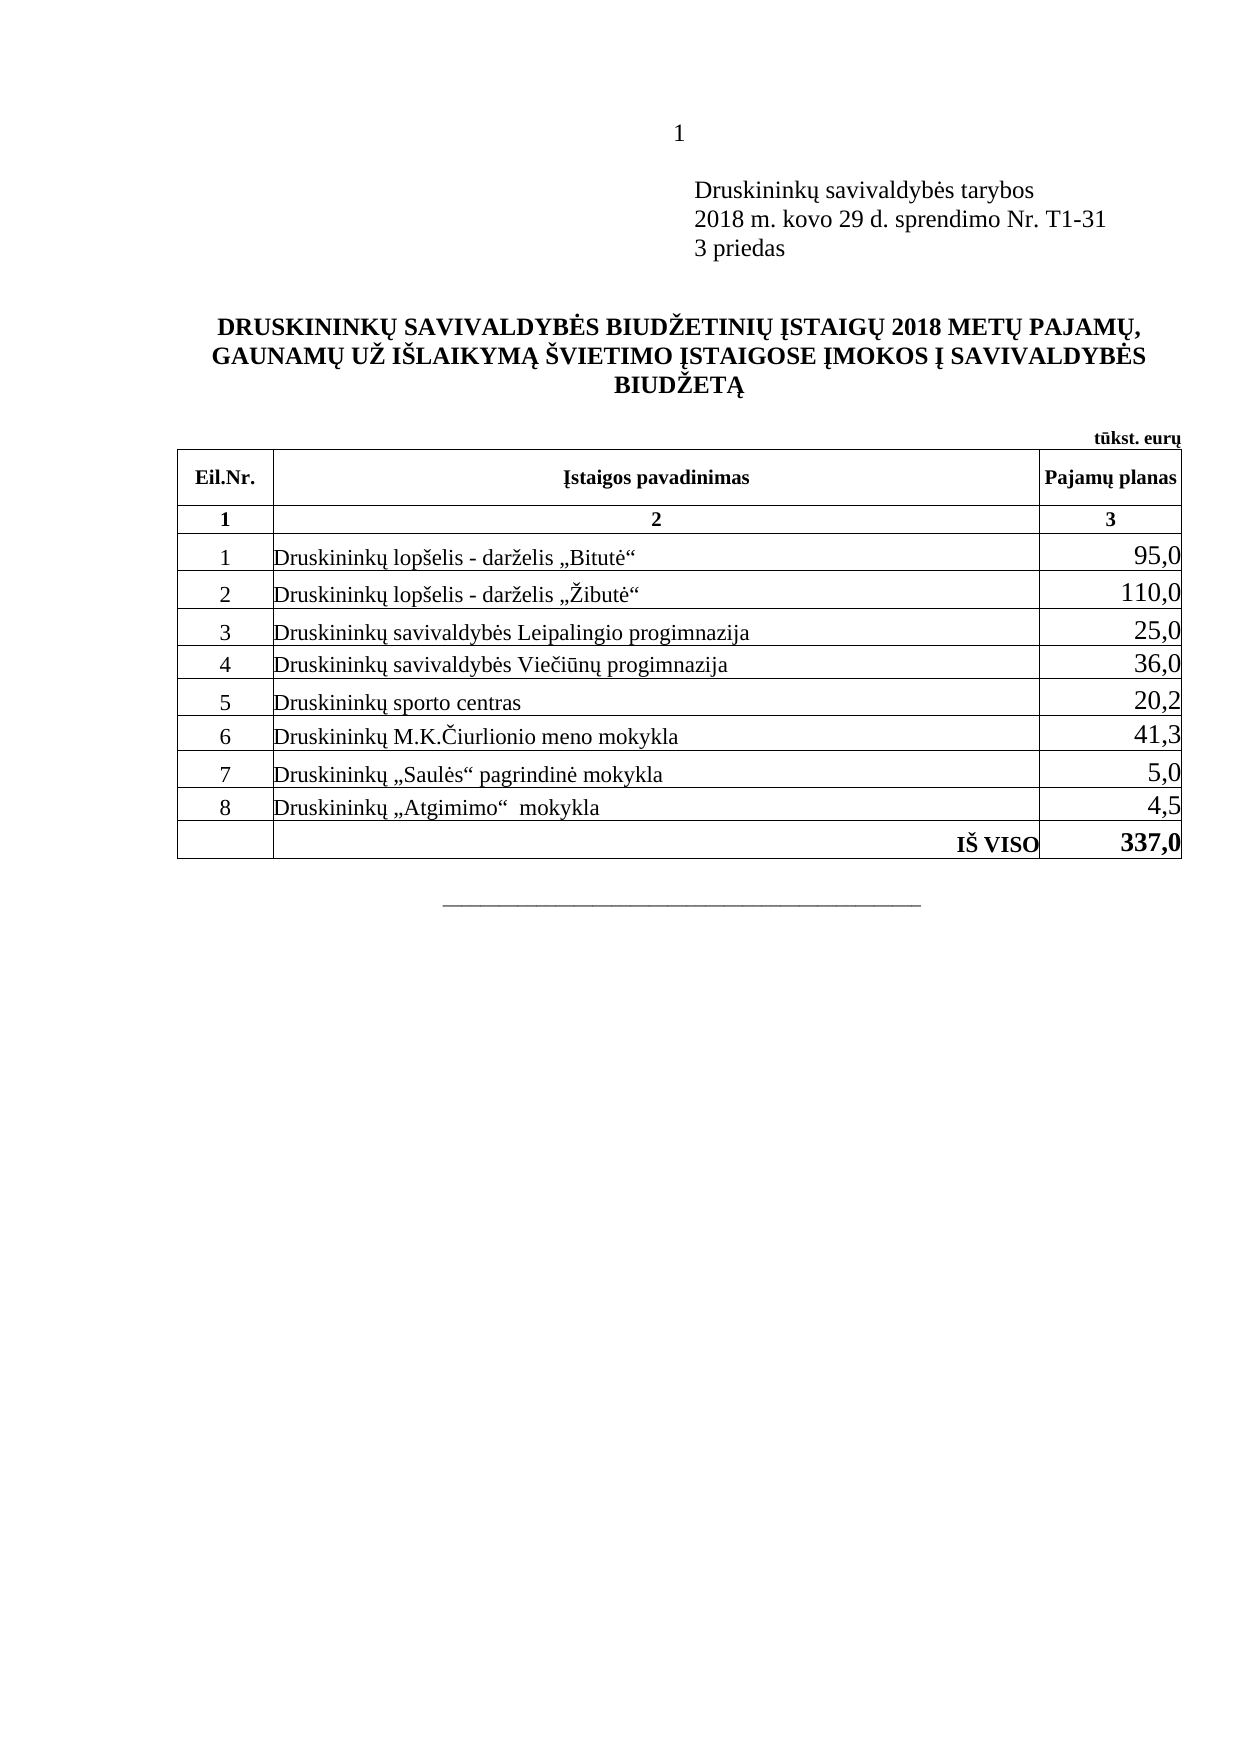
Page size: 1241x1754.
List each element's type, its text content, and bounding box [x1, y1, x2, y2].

table_header Pajamų planas [1040, 450, 1181, 505]
table_cell 1 [178, 506, 273, 532]
table_cell 41,3 [1040, 716, 1181, 750]
text tūkst. eurų [177, 427, 1181, 449]
table_cell 36,0 [1040, 646, 1181, 678]
text DRUSKININKŲ SAVIVALDYBĖS BIUDŽETINIŲ ĮSTAIGŲ 2018 METŲ PAJAMŲ, GAUNAMŲ UŽ IŠLAIKYMĄ ŠVIETIMO ĮSTAIGOSE ĮMOKOS Į SAVIVALDYBĖS BIUDŽETĄ [177, 312, 1181, 398]
text 3 priedas [177, 233, 1181, 262]
table_cell IŠ VISO [274, 821, 1039, 857]
table_cell 2 [178, 571, 273, 607]
table_cell 8 [178, 788, 273, 820]
text 2018 m. kovo 29 d. sprendimo Nr. T1-31 [177, 204, 1181, 233]
table_cell Druskininkų lopšelis - darželis „Žibutė“ [274, 571, 1039, 607]
table_cell 7 [178, 751, 273, 787]
table_cell Druskininkų lopšelis - darželis „Bitutė“ [274, 534, 1039, 570]
table_cell Druskininkų M.K.Čiurlionio meno mokykla [274, 716, 1039, 750]
table_cell Druskininkų savivaldybės Leipalingio progimnazija [274, 609, 1039, 645]
table_cell 4 [178, 646, 273, 678]
table_cell Druskininkų sporto centras [274, 679, 1039, 715]
table_cell Druskininkų savivaldybės Viečiūnų progimnazija [274, 646, 1039, 678]
table_cell 6 [178, 716, 273, 750]
table_cell Druskininkų „Saulės“ pagrindinė mokykla [274, 751, 1039, 787]
table_header Įstaigos pavadinimas [274, 450, 1039, 505]
table_cell 25,0 [1040, 609, 1181, 645]
table_cell [178, 821, 273, 857]
table_cell 95,0 [1040, 534, 1181, 570]
table_cell Druskininkų „Atgimimo“ mokykla [274, 788, 1039, 820]
table_cell 3 [178, 609, 273, 645]
table_cell 337,0 [1040, 821, 1181, 857]
text Druskininkų savivaldybės tarybos [177, 176, 1181, 204]
table_cell 5,0 [1040, 751, 1181, 787]
table_header Eil.Nr. [178, 450, 273, 505]
table_cell 1 [178, 534, 273, 570]
text ___________________________________________________ [182, 887, 1181, 909]
table_cell 4,5 [1040, 788, 1181, 820]
table_cell 5 [178, 679, 273, 715]
table_cell 3 [1040, 506, 1181, 532]
table_cell 20,2 [1040, 679, 1181, 715]
table_cell 110,0 [1040, 571, 1181, 607]
table_cell 2 [274, 506, 1039, 532]
